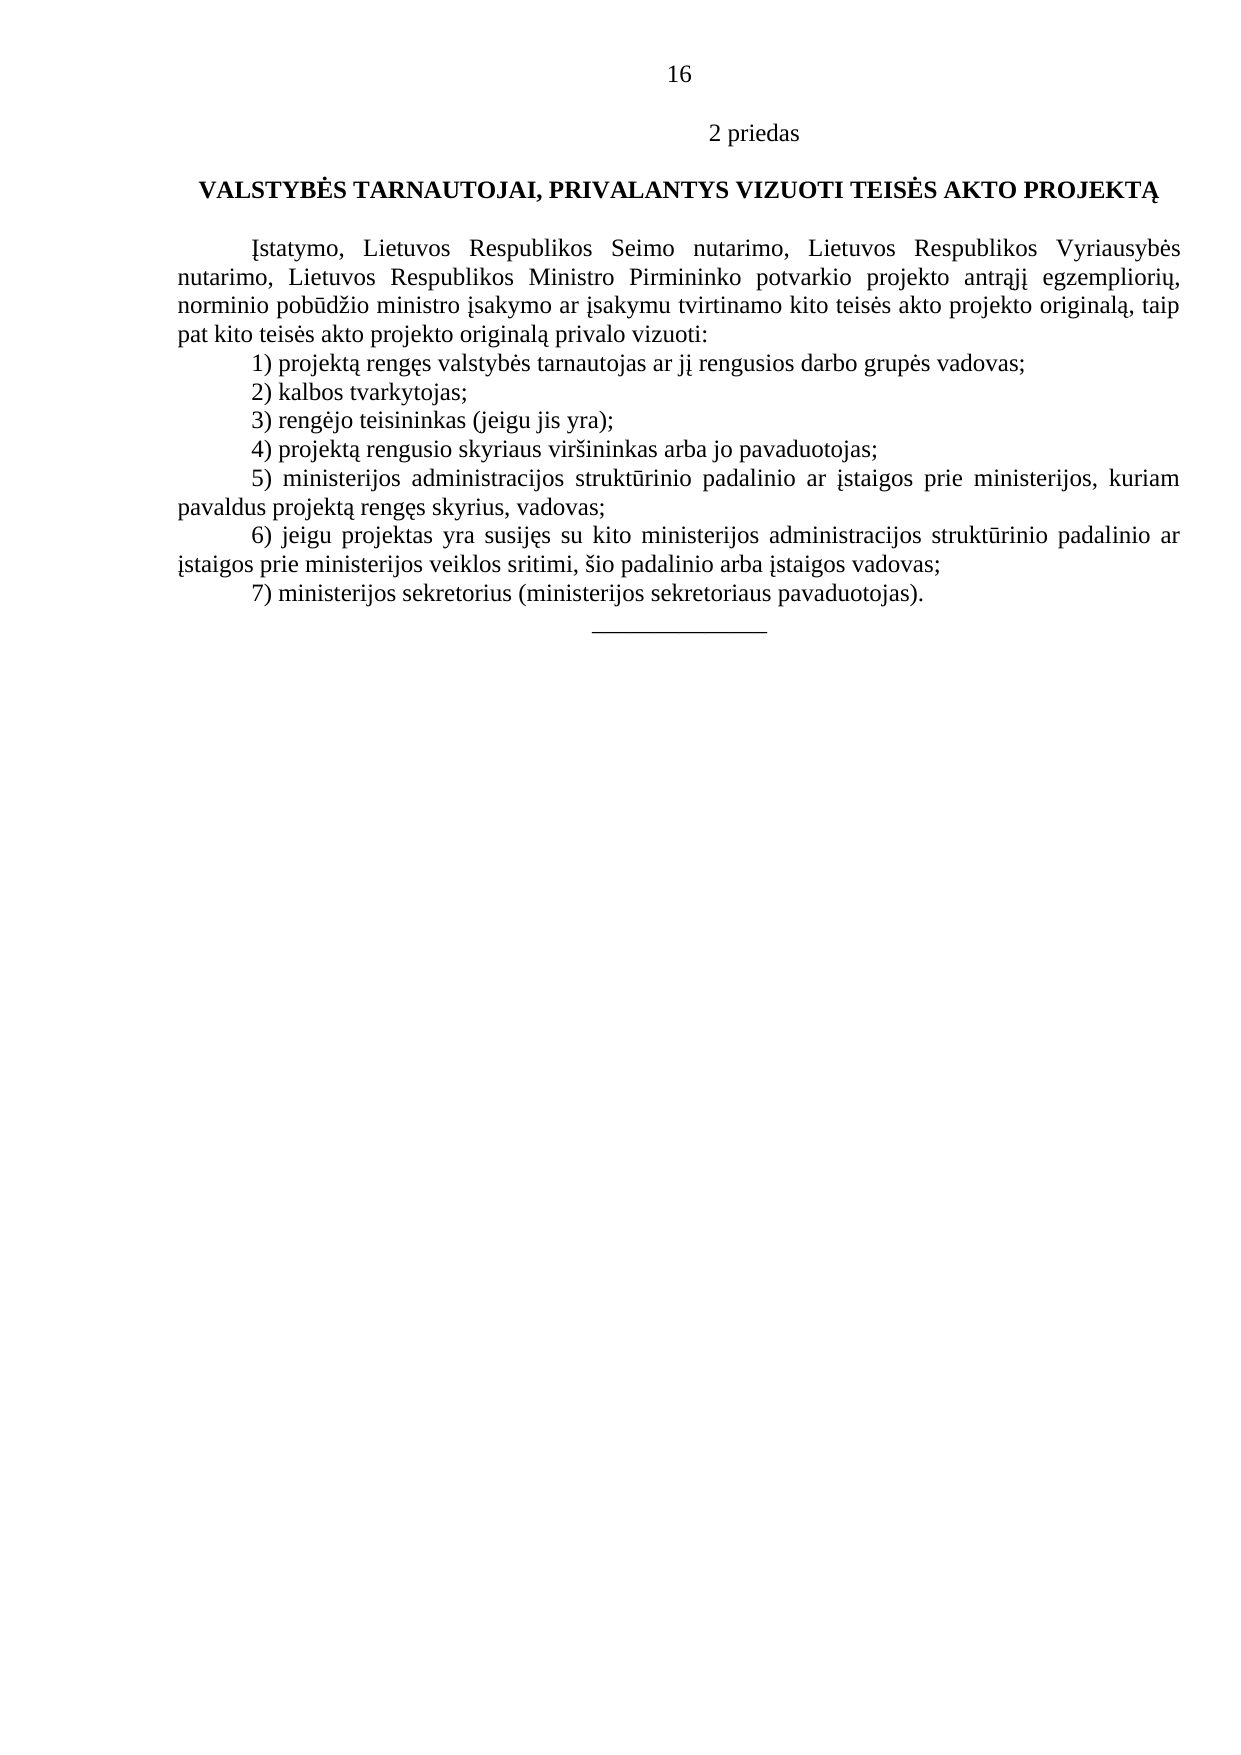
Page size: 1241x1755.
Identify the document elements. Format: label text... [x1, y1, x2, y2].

text 1) projektą rengęs valstybės tarnautojas ar jį rengusios darbo grupės vadovas; [177, 348, 1181, 377]
text 3) rengėjo teisininkas (jeigu jis yra); [177, 406, 1181, 434]
text VALSTYBĖS TARNAUTOJAI, PRIVALANTYS VIZUOTI TEISĖS AKTO PROJEKTĄ [177, 176, 1181, 204]
text Įstatymo, Lietuvos Respublikos Seimo nutarimo, Lietuvos Respublikos Vyriausybės nutarimo, Lietuvos Respublikos Ministro Pirmininko potvarkio projekto antrąjį egzempliorių, norminio pobūdžio ministro įsakymo ar įsakymu tvirtinamo kito teisės akto projekto originalą, taip pat kito teisės akto projekto originalą privalo vizuoti: [177, 233, 1181, 348]
text 2) kalbos tvarkytojas; [177, 377, 1181, 406]
text 6) jeigu projektas yra susijęs su kito ministerijos administracijos struktūrinio padalinio ar įstaigos prie ministerijos veiklos sritimi, šio padalinio arba įstaigos vadovas; [177, 521, 1181, 578]
text 5) ministerijos administracijos struktūrinio padalinio ar įstaigos prie ministerijos, kuriam pavaldus projektą rengęs skyrius, vadovas; [177, 463, 1181, 521]
text ______________ [177, 607, 1181, 636]
text 4) projektą rengusio skyriaus viršininkas arba jo pavaduotojas; [177, 434, 1181, 463]
text 7) ministerijos sekretorius (ministerijos sekretoriaus pavaduotojas). [177, 578, 1181, 607]
text 2 priedas [177, 118, 1181, 147]
